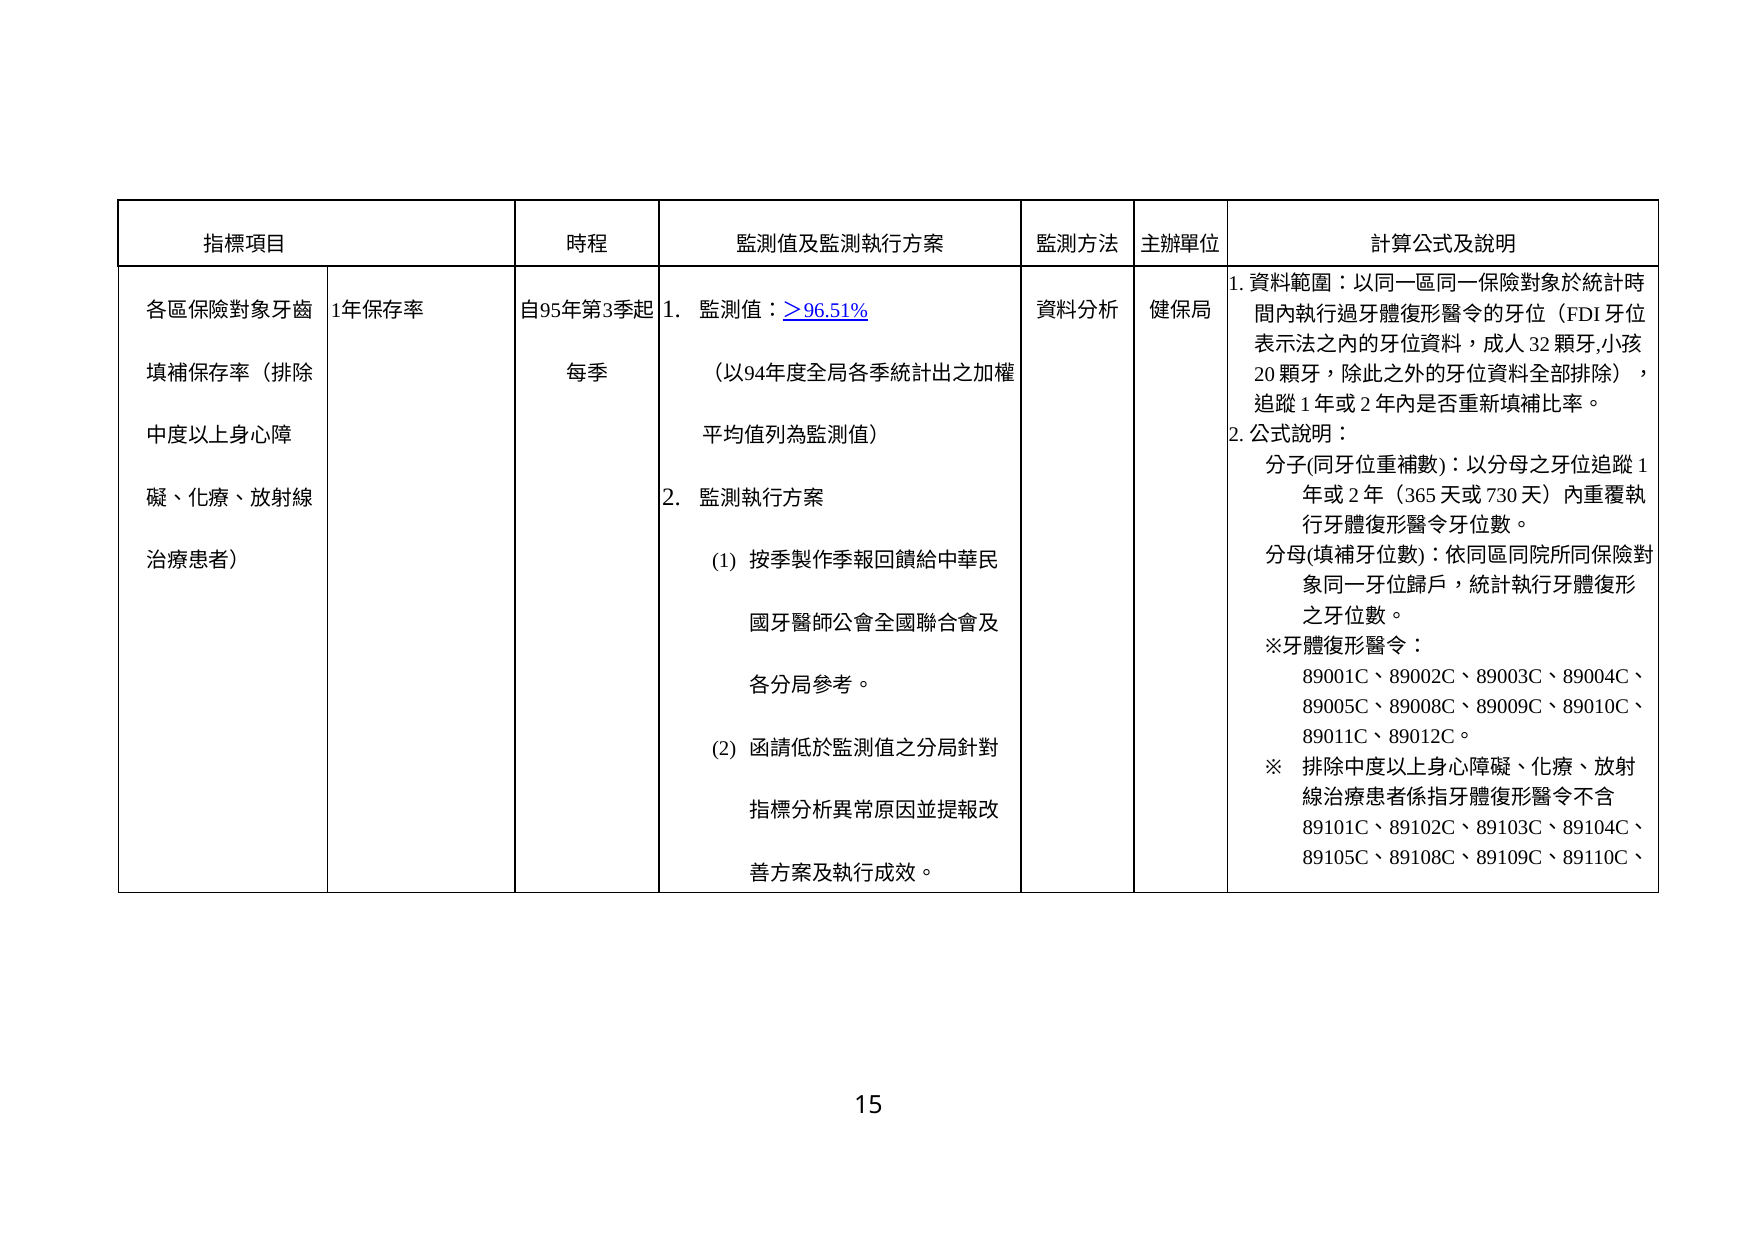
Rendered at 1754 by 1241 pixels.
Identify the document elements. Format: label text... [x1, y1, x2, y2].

table_cell 1年保存率 [328, 267, 514, 892]
table_header [371, 201, 514, 265]
table_header 指標項目 [119, 201, 371, 265]
table_cell 資料分析 [1022, 267, 1133, 892]
table_cell 監測值：＞96.51% （以94年度全局各季統計出之加權平均值列為監測值） 監測執行方案 按季製作季報回饋給中華民國牙醫師公會全國聯合會及各分局參考。 函請低於監測值之分局針對指標分析異常原因並提報改善方案及執行成效。 [660, 267, 1020, 892]
table_cell 各區保險對象牙齒填補保存率（排除中度以上身心障礙、化療、放射線治療患者） [119, 267, 327, 892]
table_header 監測方法 [1022, 201, 1133, 265]
table_header 監測值及監測執行方案 [660, 201, 1020, 265]
table_header 計算公式及說明 [1228, 201, 1658, 265]
table_cell 自95年第3季起 每季 [516, 267, 658, 892]
table_header 主辦單位 [1135, 201, 1227, 265]
table_cell 健保局 [1135, 267, 1227, 892]
table_header 時程 [516, 201, 658, 265]
table_cell 1. 資料範圍：以同一區同一保險對象於統計時間內執行過牙體復形醫令的牙位（FDI牙位表示法之內的牙位資料，成人32顆牙,小孩20顆牙，除此之外的牙位資料全部排除），追蹤1年或2年內是否重新填補比率。 2. 公式說明： 分子(同牙位重補數)：以分母之牙位追蹤1年或2年（365天或730天）內重覆執行牙體復形醫令牙位數。 分母(填補牙位數)：依同區同院所同保險對象同一牙位歸戶，統計執行牙體復形之牙位數。 ※牙體復形醫令：89001C、89002C、89003C、89004C、89005C、89008C、89009C、89010C、89011C、89012C。 排除中度以上身心障礙、化療、放射線治療患者係指牙體復形醫令不含89101C、89102C、89103C、89104C、89105C、89108C、89109C、89110C、 [1228, 267, 1658, 892]
